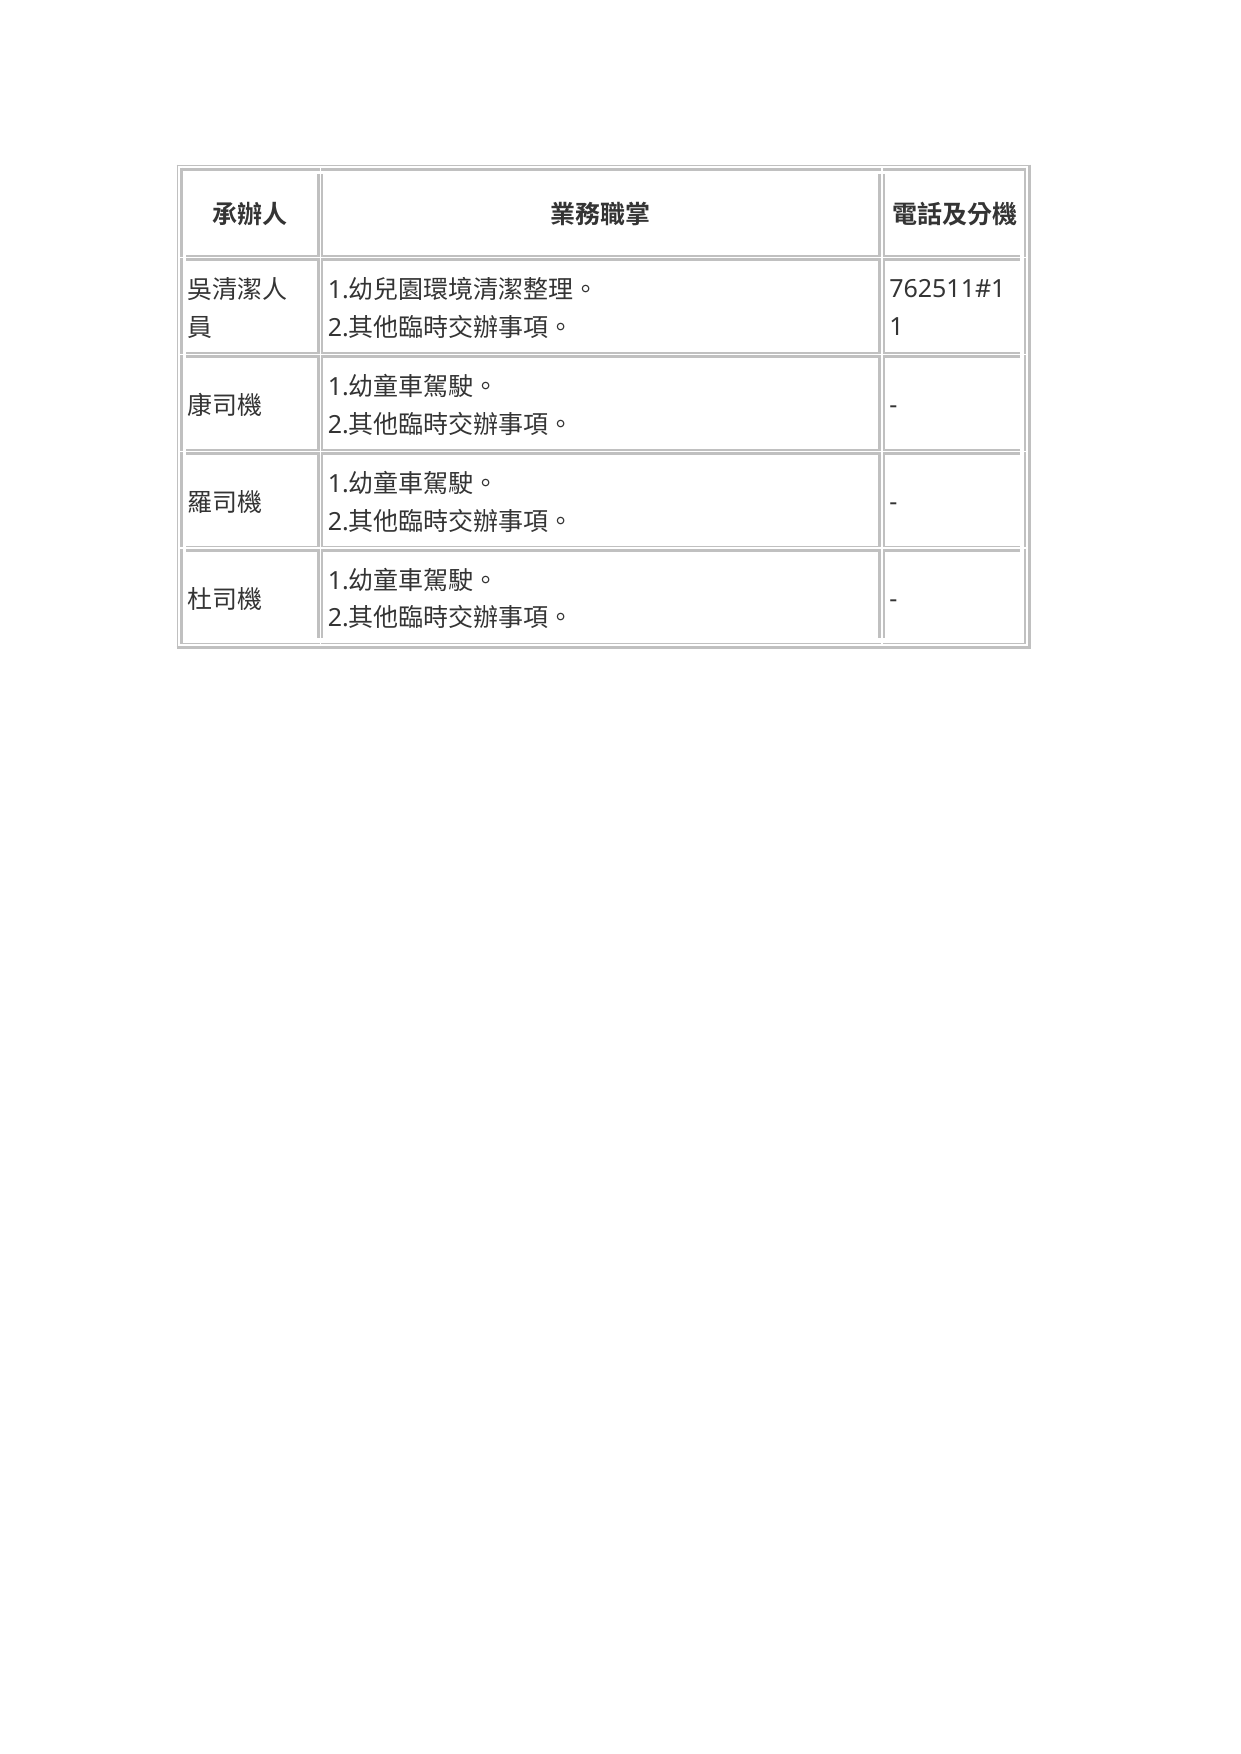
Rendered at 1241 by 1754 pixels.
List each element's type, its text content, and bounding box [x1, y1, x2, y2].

table_cell 1.幼童車駕駛。 2.其他臨時交辦事項。 [323, 358, 878, 449]
table_cell 羅司機 [180, 449, 320, 546]
table_header 電話及分機 [881, 166, 1027, 255]
table_cell 康司機 [180, 352, 320, 449]
table_cell - [881, 449, 1027, 546]
table_cell 吳清潔人員 [180, 255, 320, 352]
table_cell 1.幼兒園環境清潔整理。 2.其他臨時交辦事項。 [323, 261, 878, 352]
table_cell 杜司機 [180, 546, 320, 643]
table_cell 762511#11 [881, 255, 1027, 352]
table_cell - [881, 546, 1027, 643]
table_cell 1.幼童車駕駛。 2.其他臨時交辦事項。 [323, 455, 878, 546]
table_cell 1.幼童車駕駛。 2.其他臨時交辦事項。 [320, 546, 881, 643]
table_cell - [881, 352, 1027, 449]
table_header 承辦人 [183, 171, 320, 255]
table_header 業務職掌 [320, 166, 881, 255]
